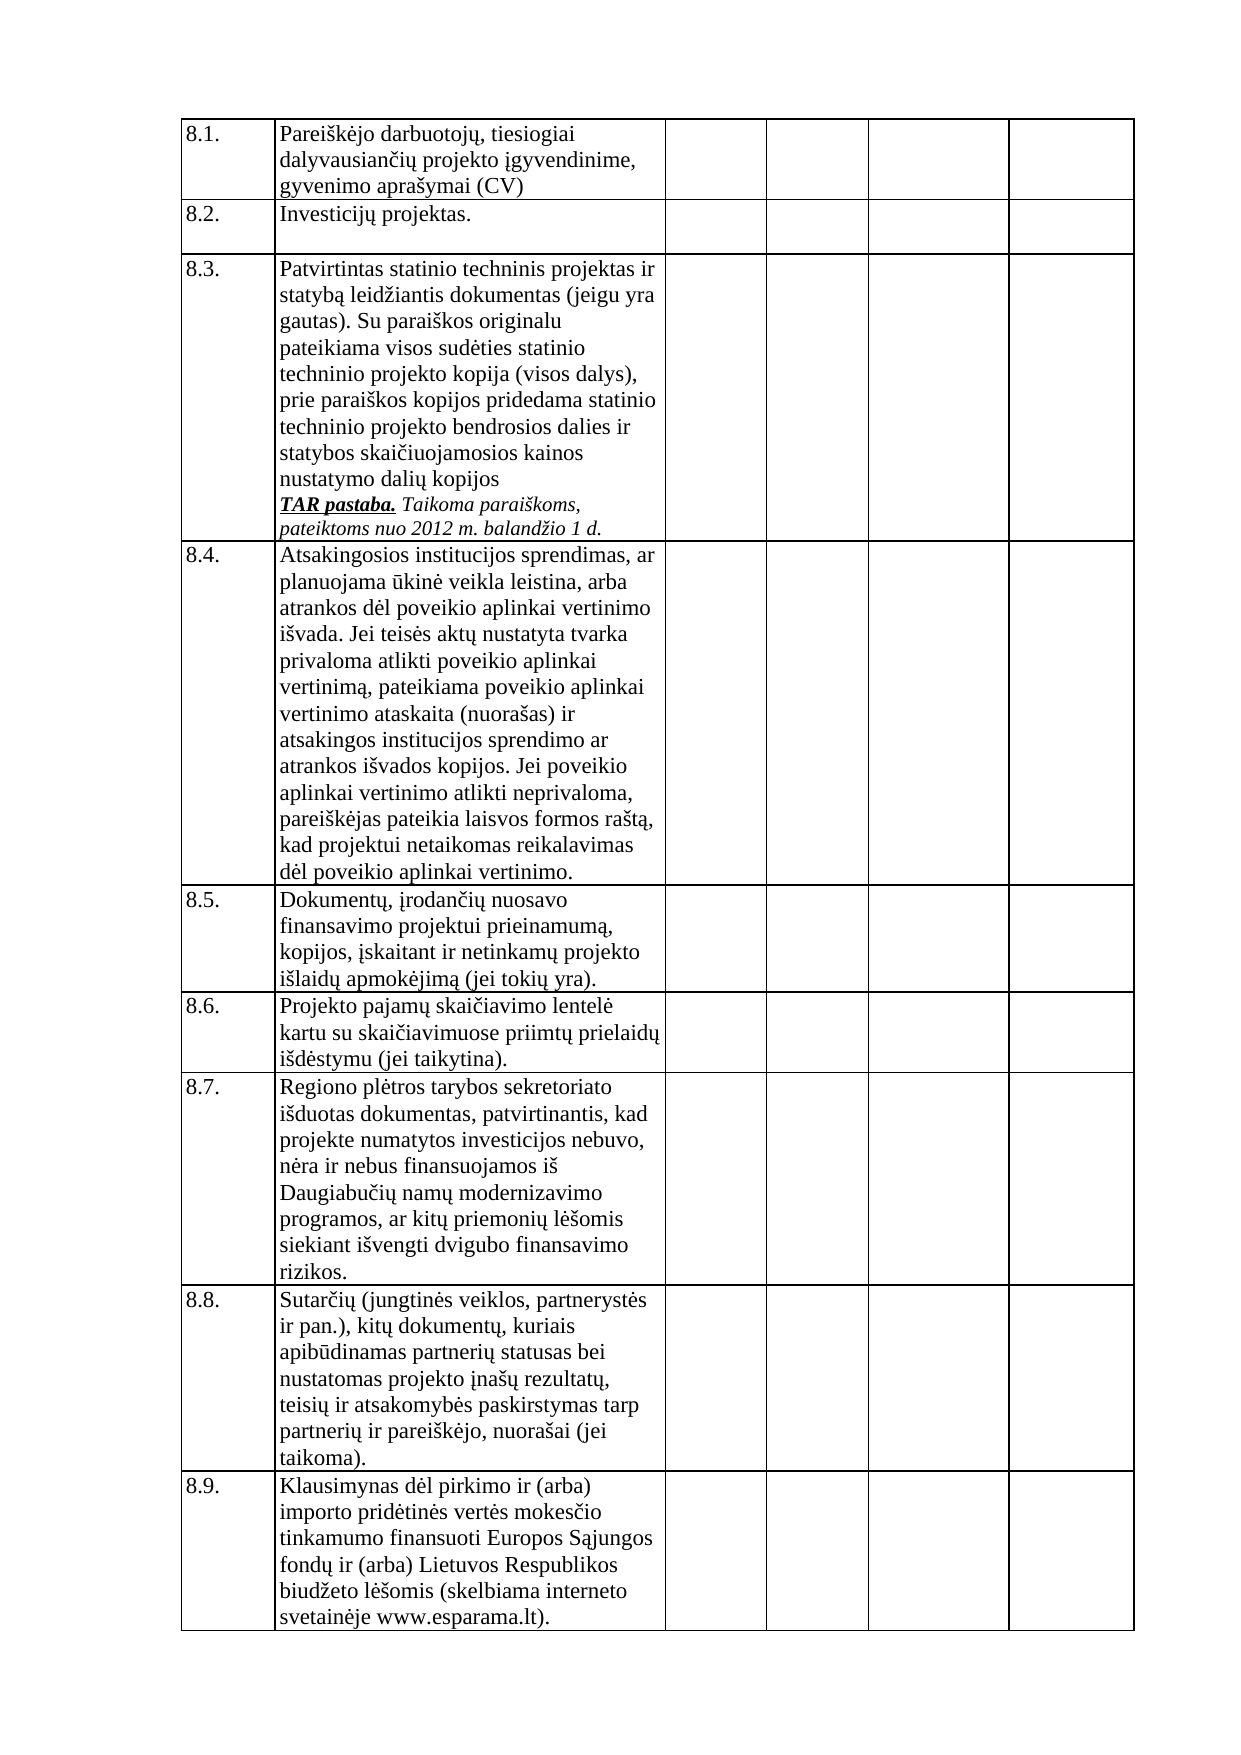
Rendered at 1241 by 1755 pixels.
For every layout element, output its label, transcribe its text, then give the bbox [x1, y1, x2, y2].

table_cell [1010, 200, 1133, 253]
table_cell [1010, 255, 1133, 540]
table_cell [767, 993, 868, 1072]
table_cell [869, 1286, 1008, 1470]
table_cell [869, 542, 1008, 884]
table_cell [767, 1073, 868, 1284]
table_cell [767, 1286, 868, 1470]
table_cell 8.4. [182, 542, 274, 884]
table_cell [1010, 1073, 1133, 1284]
table_cell 8.5. [182, 886, 274, 991]
table_cell Investicijų projektas. [276, 200, 665, 253]
table_cell [666, 886, 766, 991]
table_cell [869, 1073, 1008, 1284]
table_cell [1010, 120, 1133, 199]
table_cell 8.1. [182, 120, 274, 199]
table_cell [869, 886, 1008, 991]
table_cell [767, 1472, 868, 1630]
table_cell [869, 120, 1008, 199]
table_cell 8.2. [182, 200, 274, 253]
table_cell 8.9. [182, 1472, 274, 1630]
table_cell [869, 255, 1008, 540]
table_cell [666, 993, 766, 1072]
table_cell [666, 1286, 766, 1470]
table_cell [1010, 542, 1133, 884]
table_cell Regiono plėtros tarybos sekretoriato išduotas dokumentas, patvirtinantis, kad projekte numatytos investicijos nebuvo, nėra ir nebus finansuojamos iš Daugiabučių namų modernizavimo programos, ar kitų priemonių lėšomis siekiant išvengti dvigubo finansavimo rizikos. [276, 1073, 665, 1284]
table_cell [767, 542, 868, 884]
table_cell [1010, 1472, 1133, 1630]
table_cell Dokumentų, įrodančių nuosavo finansavimo projektui prieinamumą, kopijos, įskaitant ir netinkamų projekto išlaidų apmokėjimą (jei tokių yra). [276, 886, 665, 991]
table_cell [767, 255, 868, 540]
table_cell [869, 1472, 1008, 1630]
table_cell 8.6. [182, 993, 274, 1072]
table_cell [666, 255, 766, 540]
table_cell Projekto pajamų skaičiavimo lentelė kartu su skaičiavimuose priimtų prielaidų išdėstymu (jei taikytina). [276, 993, 665, 1072]
table_cell Sutarčių (jungtinės veiklos, partnerystės ir pan.), kitų dokumentų, kuriais apibūdinamas partnerių statusas bei nustatomas projekto įnašų rezultatų, teisių ir atsakomybės paskirstymas tarp partnerių ir pareiškėjo, nuorašai (jei taikoma). [276, 1286, 665, 1470]
table_cell [1010, 1286, 1133, 1470]
table_cell [666, 1472, 766, 1630]
table_cell [767, 200, 868, 253]
table_cell Pareiškėjo darbuotojų, tiesiogiai dalyvausiančių projekto įgyvendinime, gyvenimo aprašymai (CV) [276, 120, 665, 199]
table_cell [869, 200, 1008, 253]
table_cell [666, 120, 766, 199]
table_cell [767, 886, 868, 991]
table_cell 8.8. [182, 1286, 274, 1470]
table_cell [1010, 993, 1133, 1072]
table_cell [1010, 886, 1133, 991]
table_cell 8.7. [182, 1073, 274, 1284]
table_cell Klausimynas dėl pirkimo ir (arba) importo pridėtinės vertės mokesčio tinkamumo finansuoti Europos Sąjungos fondų ir (arba) Lietuvos Respublikos biudžeto lėšomis (skelbiama interneto svetainėje www.esparama.lt). [276, 1472, 665, 1630]
table_cell Patvirtintas statinio techninis projektas ir statybą leidžiantis dokumentas (jeigu yra gautas). Su paraiškos originalu pateikiama visos sudėties statinio techninio projekto kopija (visos dalys), prie paraiškos kopijos pridedama statinio techninio projekto bendrosios dalies ir statybos skaičiuojamosios kainos nustatymo dalių kopijos TAR pastaba. Taikoma paraiškoms, pateiktoms nuo 2012 m. balandžio 1 d. [276, 255, 665, 540]
table_cell [666, 200, 766, 253]
table_cell [869, 993, 1008, 1072]
table_cell [666, 542, 766, 884]
table_cell 8.3. [182, 255, 274, 540]
table_cell Atsakingosios institucijos sprendimas, ar planuojama ūkinė veikla leistina, arba atrankos dėl poveikio aplinkai vertinimo išvada. Jei teisės aktų nustatyta tvarka privaloma atlikti poveikio aplinkai vertinimą, pateikiama poveikio aplinkai vertinimo ataskaita (nuorašas) ir atsakingos institucijos sprendimo ar atrankos išvados kopijos. Jei poveikio aplinkai vertinimo atlikti neprivaloma, pareiškėjas pateikia laisvos formos raštą, kad projektui netaikomas reikalavimas dėl poveikio aplinkai vertinimo. [276, 542, 665, 884]
table_cell [666, 1073, 766, 1284]
table_cell [767, 120, 868, 199]
